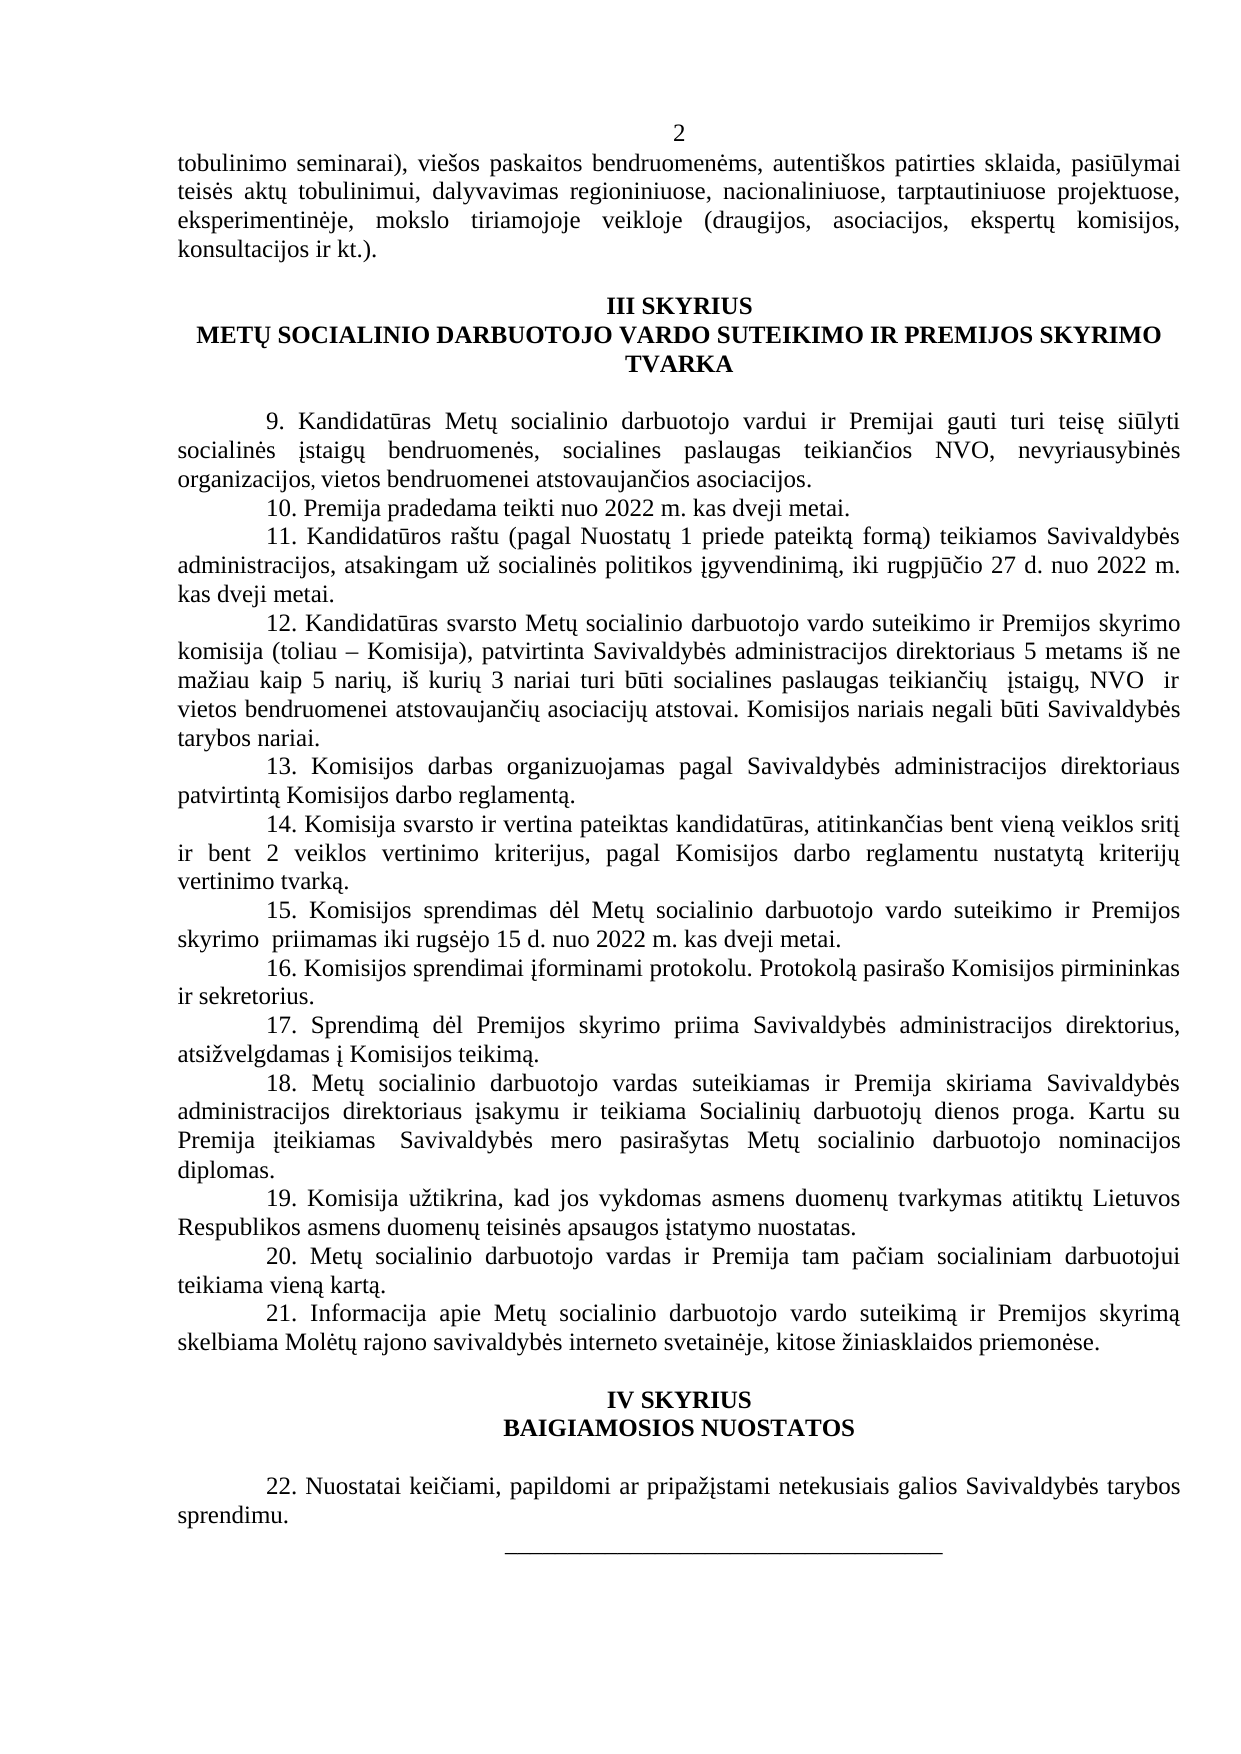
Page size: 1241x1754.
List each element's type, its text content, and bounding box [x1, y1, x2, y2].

text 17. Sprendimą dėl Premijos skyrimo priima Savivaldybės administracijos direktorius, atsižvelgdamas į Komisijos teikimą. [177, 1010, 1181, 1068]
text ___________________________________ [177, 1528, 1181, 1557]
text 16. Komisijos sprendimai įforminami protokolu. Protokolą pasirašo Komisijos pirmininkas ir sekretorius. [177, 953, 1181, 1010]
text 22. Nuostatai keičiami, papildomi ar pripažįstami netekusiais galios Savivaldybės tarybos sprendimu. [177, 1471, 1181, 1528]
text 11. Kandidatūros raštu (pagal Nuostatų 1 priede pateiktą formą) teikiamos Savivaldybės administracijos, atsakingam už socialinės politikos įgyvendinimą, iki rugpjūčio 27 d. nuo 2022 m. kas dveji metai. [177, 521, 1181, 608]
text 10. Premija pradedama teikti nuo 2022 m. kas dveji metai. [177, 493, 1181, 521]
text BAIGIAMOSIOS NUOSTATOS [177, 1413, 1181, 1442]
text 9. Kandidatūras Metų socialinio darbuotojo vardui ir Premijai gauti turi teisę siūlyti socialinės įstaigų bendruomenės, socialines paslaugas teikiančios NVO, nevyriausybinės organizacijos, vietos bendruomenei atstovaujančios asociacijos. [177, 406, 1181, 493]
text tobulinimo seminarai), viešos paskaitos bendruomenėms, autentiškos patirties sklaida, pasiūlymai teisės aktų tobulinimui, dalyvavimas regioniniuose, nacionaliniuose, tarptautiniuose projektuose, eksperimentinėje, mokslo tiriamojoje veikloje (draugijos, asociacijos, ekspertų komisijos, konsultacijos ir kt.). [177, 148, 1181, 263]
text 12. Kandidatūras svarsto Metų socialinio darbuotojo vardo suteikimo ir Premijos skyrimo komisija (toliau – Komisija), patvirtinta Savivaldybės administracijos direktoriaus 5 metams iš ne mažiau kaip 5 narių, iš kurių 3 nariai turi būti socialines paslaugas teikiančių įstaigų, NVO ir vietos bendruomenei atstovaujančių asociacijų atstovai. Komisijos nariais negali būti Savivaldybės tarybos nariai. [177, 608, 1181, 751]
text 13. Komisijos darbas organizuojamas pagal Savivaldybės administracijos direktoriaus patvirtintą Komisijos darbo reglamentą. [177, 751, 1181, 809]
text III SKYRIUS [177, 291, 1181, 320]
text 21. Informacija apie Metų socialinio darbuotojo vardo suteikimą ir Premijos skyrimą skelbiama Molėtų rajono savivaldybės interneto svetainėje, kitose žiniasklaidos priemonėse. [177, 1298, 1181, 1356]
text IV SKYRIUS [177, 1385, 1181, 1413]
text 19. Komisija užtikrina, kad jos vykdomas asmens duomenų tvarkymas atitiktų Lietuvos Respublikos asmens duomenų teisinės apsaugos įstatymo nuostatas. [177, 1183, 1181, 1241]
text METŲ SOCIALINIO DARBUOTOJO VARDO SUTEIKIMO IR PREMIJOS SKYRIMO TVARKA [177, 320, 1181, 378]
text 20. Metų socialinio darbuotojo vardas ir Premija tam pačiam socialiniam darbuotojui teikiama vieną kartą. [177, 1241, 1181, 1298]
text 14. Komisija svarsto ir vertina pateiktas kandidatūras, atitinkančias bent vieną veiklos sritį ir bent 2 veiklos vertinimo kriterijus, pagal Komisijos darbo reglamentu nustatytą kriterijų vertinimo tvarką. [177, 809, 1181, 895]
text 15. Komisijos sprendimas dėl Metų socialinio darbuotojo vardo suteikimo ir Premijos skyrimo priimamas iki rugsėjo 15 d. nuo 2022 m. kas dveji metai. [177, 895, 1181, 953]
text 18. Metų socialinio darbuotojo vardas suteikiamas ir Premija skiriama Savivaldybės administracijos direktoriaus įsakymu ir teikiama Socialinių darbuotojų dienos proga. Kartu su Premija įteikiamas Savivaldybės mero pasirašytas Metų socialinio darbuotojo nominacijos diplomas. [177, 1068, 1181, 1183]
